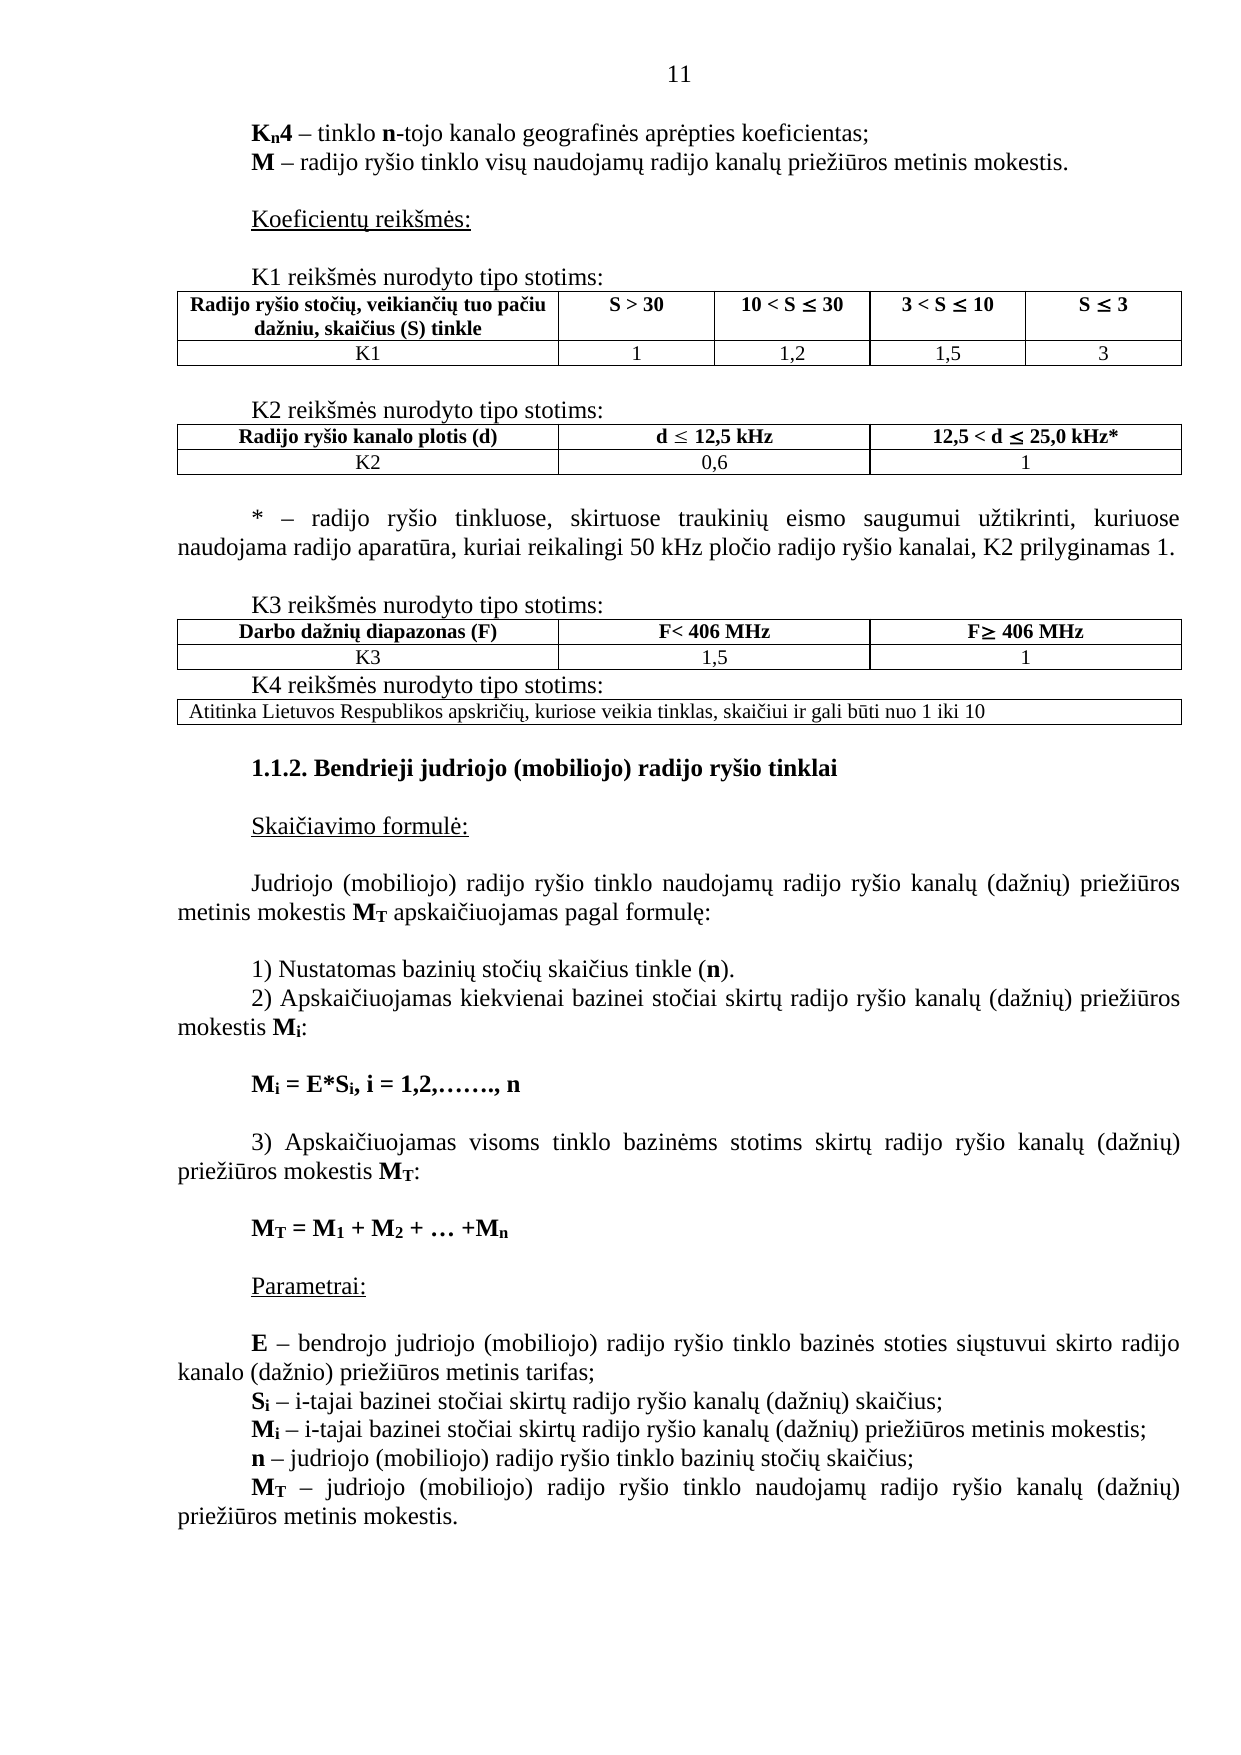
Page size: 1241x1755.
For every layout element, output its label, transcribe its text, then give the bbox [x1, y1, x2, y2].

text Koeficientų reikšmės: [177, 204, 1181, 233]
table_cell 1 [559, 341, 714, 365]
text 3) Apskaičiuojamas visoms tinklo bazinėms stotims skirtų radijo ryšio kanalų (dažnių) priežiūros mokestis MT: [177, 1127, 1181, 1184]
text K4 reikšmės nurodyto tipo stotims: [177, 670, 1181, 698]
table_cell 1,5 [559, 645, 869, 669]
table_cell 1 [871, 450, 1181, 474]
text K2 reikšmės nurodyto tipo stotims: [177, 395, 1181, 423]
text MT = M1 + M2 + … +Mn [177, 1213, 1181, 1242]
table_header Atitinka Lietuvos Respublikos apskričių, kuriose veikia tinklas, skaičiui ir gali būti nuo 1 iki 10 [178, 700, 1181, 723]
text Mi = E*Si, i = 1,2,……., n [177, 1069, 1181, 1098]
table_header 12,5 < d  25,0 kHz* [871, 425, 1181, 448]
text 1) Nustatomas bazinių stočių skaičius tinkle (n). [177, 954, 1181, 983]
table_header Darbo dažnių diapazonas (F) [178, 620, 558, 643]
table_header Radijo ryšio kanalo plotis (d) [178, 425, 558, 448]
table_cell 1 [871, 645, 1181, 669]
table_cell 1,2 [715, 341, 869, 365]
table_header 10 < S  30 [715, 292, 869, 340]
table_cell K3 [178, 645, 558, 669]
table_header Radijo ryšio stočių, veikiančių tuo pačiu dažniu, skaičius (S) tinkle [178, 292, 558, 340]
table_cell 1,5 [871, 341, 1025, 365]
text 2) Apskaičiuojamas kiekvienai bazinei stočiai skirtų radijo ryšio kanalų (dažnių) priežiūros mokestis Mi: [177, 983, 1181, 1041]
table_cell 0,6 [559, 450, 869, 474]
table_header S > 30 [559, 292, 714, 340]
text MT – judriojo (mobiliojo) radijo ryšio tinklo naudojamų radijo ryšio kanalų (dažnių) priežiūros metinis mokestis. [177, 1472, 1181, 1529]
table_header d  12,5 kHz [559, 425, 869, 448]
text E – bendrojo judriojo (mobiliojo) radijo ryšio tinklo bazinės stoties siųstuvui skirto radijo kanalo (dažnio) priežiūros metinis tarifas; [177, 1328, 1181, 1386]
text n – judriojo (mobiliojo) radijo ryšio tinklo bazinių stočių skaičius; [177, 1443, 1181, 1472]
text Parametrai: [177, 1271, 1181, 1299]
text 1.1.2. Bendrieji judriojo (mobiliojo) radijo ryšio tinklai [177, 753, 1181, 782]
text M – radijo ryšio tinklo visų naudojamų radijo kanalų priežiūros metinis mokestis. [177, 147, 1181, 176]
text Si – i-tajai bazinei stočiai skirtų radijo ryšio kanalų (dažnių) skaičius; [177, 1386, 1181, 1414]
text K3 reikšmės nurodyto tipo stotims: [177, 590, 1181, 618]
table_cell K1 [178, 341, 558, 365]
text * – radijo ryšio tinkluose, skirtuose traukinių eismo saugumui užtikrinti, kuriuose naudojama radijo aparatūra, kuriai reikalingi 50 kHz pločio radijo ryšio kanalai, K2 prilyginamas 1. [177, 503, 1181, 561]
table_header F< 406 MHz [559, 620, 869, 643]
table_header F 406 MHz [871, 620, 1181, 643]
text Mi – i-tajai bazinei stočiai skirtų radijo ryšio kanalų (dažnių) priežiūros metinis mokestis; [177, 1414, 1181, 1443]
table_cell K2 [178, 450, 558, 474]
text K1 reikšmės nurodyto tipo stotims: [177, 262, 1181, 291]
text Judriojo (mobiliojo) radijo ryšio tinklo naudojamų radijo ryšio kanalų (dažnių) priežiūros metinis mokestis MT apskaičiuojamas pagal formulę: [177, 868, 1181, 926]
text Skaičiavimo formulė: [177, 811, 1181, 839]
table_cell 3 [1026, 341, 1181, 365]
text Kn4 – tinklo n-tojo kanalo geografinės aprėpties koeficientas; [177, 118, 1181, 147]
table_header S  3 [1026, 292, 1181, 340]
table_header 3 < S  10 [871, 292, 1025, 340]
